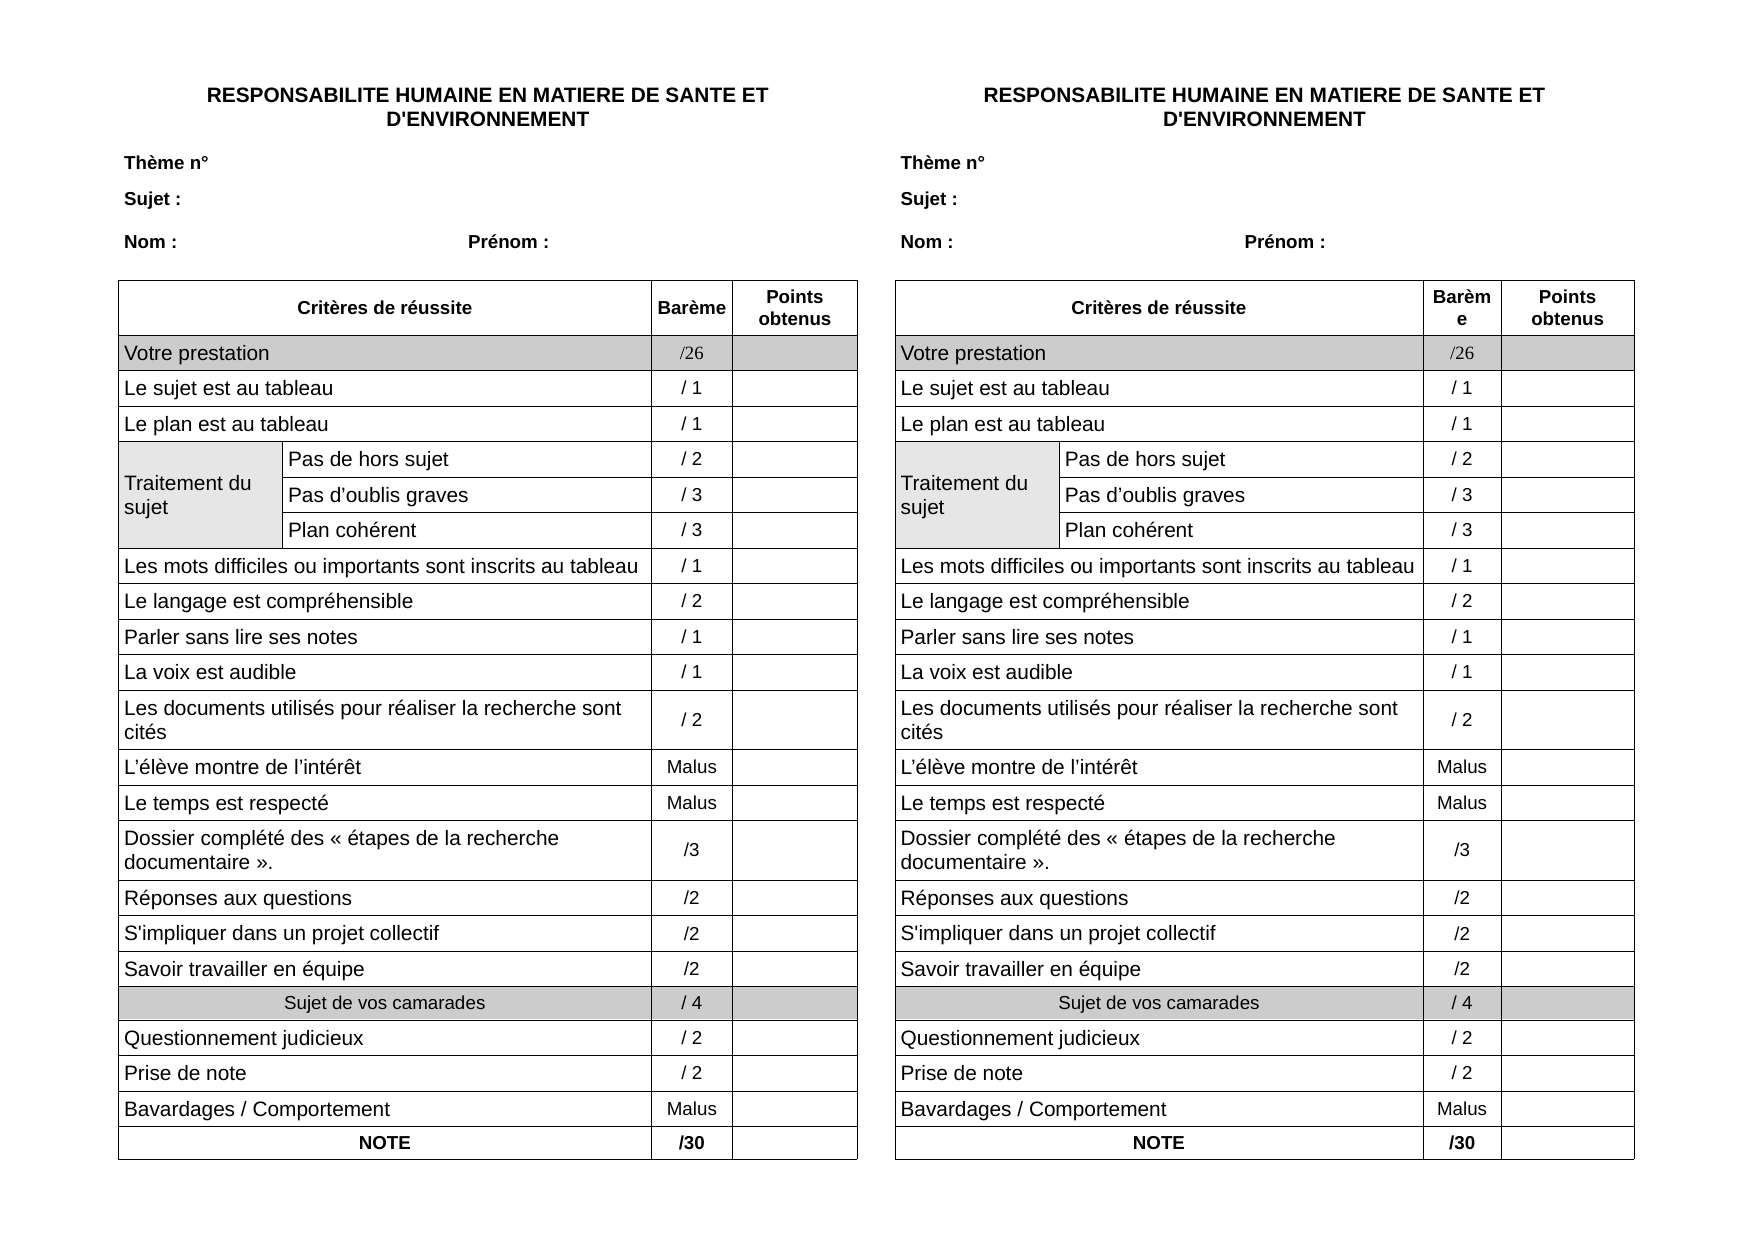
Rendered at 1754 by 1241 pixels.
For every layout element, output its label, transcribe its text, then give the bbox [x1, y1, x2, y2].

table_cell / 3 [1424, 513, 1501, 548]
table_cell Points obtenus [733, 281, 857, 334]
table_cell / 1 [652, 371, 732, 406]
table_cell [1502, 1021, 1634, 1055]
table_cell Les documents utilisés pour réaliser la recherche sont cités [896, 691, 1423, 749]
table_cell Le temps est respecté [119, 786, 651, 820]
table_cell / 1 [652, 549, 732, 583]
table_cell / 2 [652, 1021, 732, 1055]
table_cell [733, 371, 857, 406]
table_cell Savoir travailler en équipe [896, 952, 1423, 986]
table_cell [1502, 952, 1634, 986]
table_cell [1502, 336, 1634, 370]
table_cell [1502, 513, 1634, 548]
table_cell / 2 [1424, 584, 1501, 619]
table_cell / 2 [1424, 1056, 1501, 1091]
table_cell Le plan est au tableau [119, 407, 651, 441]
table_cell Barème [1424, 281, 1501, 334]
table_cell [1502, 1056, 1634, 1091]
table_cell Le sujet est au tableau [896, 371, 1423, 406]
table_cell / 1 [652, 407, 732, 441]
table_cell /3 [652, 821, 732, 880]
table_cell Malus [1424, 786, 1501, 820]
table_cell Pas de hors sujet [1060, 442, 1423, 477]
table_cell Malus [652, 1092, 732, 1126]
table_cell / 1 [1424, 620, 1501, 654]
table_cell Le temps est respecté [896, 786, 1423, 820]
table_cell [733, 336, 857, 370]
table_cell [1502, 549, 1634, 583]
table_cell /26 [1424, 336, 1501, 370]
table_cell Dossier complété des « étapes de la recherche documentaire ». [896, 821, 1423, 880]
table_cell [733, 478, 857, 512]
table_cell Sujet de vos camarades [896, 987, 1423, 1019]
table_cell Critères de réussite [119, 281, 651, 334]
table_cell /26 [652, 336, 732, 370]
table_header RESPONSABILITE HUMAINE EN MATIERE DE SANTE ET D'ENVIRONNEMENT Thème n° Sujet : Nom : Prénom : [118, 77, 857, 280]
table_cell Pas d’oublis graves [283, 478, 651, 512]
table_cell /2 [652, 952, 732, 986]
table_cell NOTE [119, 1127, 651, 1159]
table_cell [1502, 1092, 1634, 1126]
table_cell Le langage est compréhensible [896, 584, 1423, 619]
table_cell [1502, 786, 1634, 820]
table_cell [733, 952, 857, 986]
table_cell /30 [1424, 1127, 1501, 1159]
table_cell / 4 [1424, 987, 1501, 1019]
table_cell [733, 786, 857, 820]
table_cell Réponses aux questions [119, 881, 651, 915]
table_cell /2 [1424, 881, 1501, 915]
table_cell [733, 987, 857, 1019]
table_cell / 1 [652, 620, 732, 654]
table_cell Malus [652, 750, 732, 785]
table_cell / 4 [652, 987, 732, 1019]
table_cell / 1 [1424, 655, 1501, 690]
table_cell [733, 1056, 857, 1091]
table_cell [733, 1127, 857, 1159]
table_cell [1502, 442, 1634, 477]
table_cell L’élève montre de l’intérêt [119, 750, 651, 785]
table_cell Barème [652, 281, 732, 334]
table_cell [733, 655, 857, 690]
table_cell [733, 549, 857, 583]
table_cell [1502, 584, 1634, 619]
table_cell / 2 [652, 584, 732, 619]
table_cell [1502, 916, 1634, 951]
table_cell L’élève montre de l’intérêt [896, 750, 1423, 785]
table_cell / 2 [652, 442, 732, 477]
table_cell [733, 407, 857, 441]
table_cell / 2 [652, 1056, 732, 1091]
table_cell Traitement du sujet [119, 442, 282, 548]
table_cell Les mots difficiles ou importants sont inscrits au tableau [896, 549, 1423, 583]
table_cell S'impliquer dans un projet collectif [119, 916, 651, 951]
table_cell [1502, 987, 1634, 1019]
table_cell [1502, 750, 1634, 785]
table_cell Le sujet est au tableau [119, 371, 651, 406]
table_cell Votre prestation [896, 336, 1423, 370]
table_cell [733, 821, 857, 880]
table_cell La voix est audible [119, 655, 651, 690]
table_cell S'impliquer dans un projet collectif [896, 916, 1423, 951]
table_cell / 1 [1424, 407, 1501, 441]
table_cell [733, 513, 857, 548]
table_cell Sujet de vos camarades [119, 987, 651, 1019]
table_cell / 2 [1424, 691, 1501, 749]
table_cell Réponses aux questions [896, 881, 1423, 915]
table_cell [1502, 407, 1634, 441]
table_cell [1502, 881, 1634, 915]
table_cell [733, 584, 857, 619]
table_cell [733, 620, 857, 654]
table_cell /2 [652, 881, 732, 915]
table_cell Le langage est compréhensible [119, 584, 651, 619]
table_cell Malus [1424, 750, 1501, 785]
table_cell Bavardages / Comportement [896, 1092, 1423, 1126]
table_cell /3 [1424, 821, 1501, 880]
table_cell / 3 [652, 513, 732, 548]
table_cell Savoir travailler en équipe [119, 952, 651, 986]
table_cell Plan cohérent [1060, 513, 1423, 548]
table_cell / 1 [1424, 371, 1501, 406]
table_cell [1502, 821, 1634, 880]
table_cell Points obtenus [1502, 281, 1634, 334]
table_cell [1502, 478, 1634, 512]
table_cell /2 [652, 916, 732, 951]
table_cell Malus [1424, 1092, 1501, 1126]
table_cell [1502, 655, 1634, 690]
table_cell Malus [652, 786, 732, 820]
table_cell / 3 [652, 478, 732, 512]
table_cell [733, 1092, 857, 1126]
table_cell / 2 [1424, 442, 1501, 477]
table_cell / 3 [1424, 478, 1501, 512]
table_cell Critères de réussite [896, 281, 1423, 334]
table_cell [733, 750, 857, 785]
table_cell Prise de note [896, 1056, 1423, 1091]
table_cell Pas de hors sujet [283, 442, 651, 477]
table_cell Parler sans lire ses notes [119, 620, 651, 654]
table_header RESPONSABILITE HUMAINE EN MATIERE DE SANTE ET D'ENVIRONNEMENT Thème n° Sujet : Nom : Prénom : [895, 77, 1634, 280]
table_cell [1502, 1127, 1634, 1159]
table_cell [1502, 620, 1634, 654]
table_cell Parler sans lire ses notes [896, 620, 1423, 654]
table_cell / 2 [652, 691, 732, 749]
table_cell Bavardages / Comportement [119, 1092, 651, 1126]
table_cell Le plan est au tableau [896, 407, 1423, 441]
table_cell [733, 1021, 857, 1055]
table_cell /2 [1424, 916, 1501, 951]
table_cell /2 [1424, 952, 1501, 986]
table_cell Votre prestation [119, 336, 651, 370]
table_cell / 1 [1424, 549, 1501, 583]
table_cell /30 [652, 1127, 732, 1159]
table_cell La voix est audible [896, 655, 1423, 690]
table_cell Les mots difficiles ou importants sont inscrits au tableau [119, 549, 651, 583]
table_cell / 1 [652, 655, 732, 690]
table_cell [733, 881, 857, 915]
table_cell [733, 442, 857, 477]
table_cell [1502, 691, 1634, 749]
table_cell Prise de note [119, 1056, 651, 1091]
table_cell Les documents utilisés pour réaliser la recherche sont cités [119, 691, 651, 749]
table_cell Pas d’oublis graves [1060, 478, 1423, 512]
table_cell [733, 916, 857, 951]
table_cell Traitement du sujet [896, 442, 1059, 548]
table_cell [1502, 371, 1634, 406]
table_cell NOTE [896, 1127, 1423, 1159]
table_cell Plan cohérent [283, 513, 651, 548]
table_cell Dossier complété des « étapes de la recherche documentaire ». [119, 821, 651, 880]
table_cell Questionnement judicieux [119, 1021, 651, 1055]
table_cell Questionnement judicieux [896, 1021, 1423, 1055]
table_cell / 2 [1424, 1021, 1501, 1055]
table_cell [733, 691, 857, 749]
